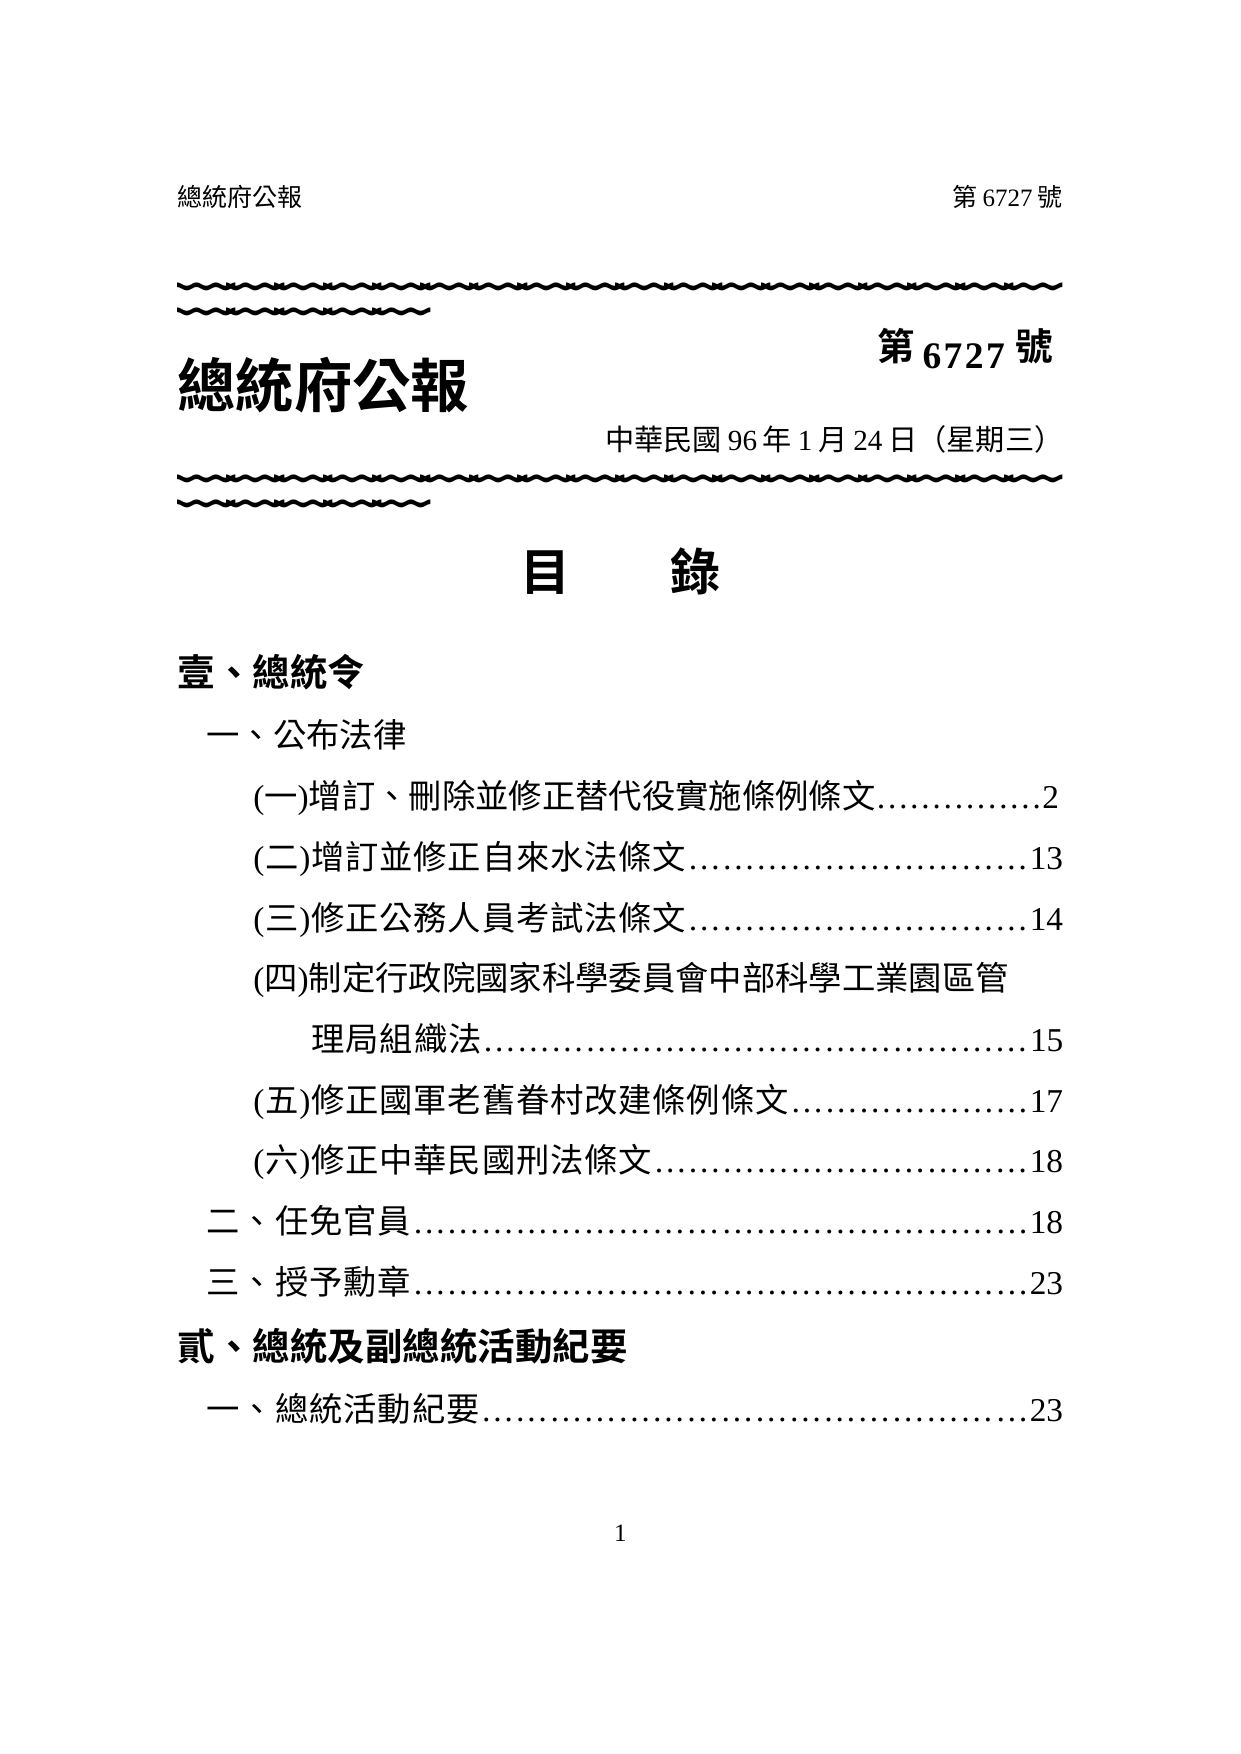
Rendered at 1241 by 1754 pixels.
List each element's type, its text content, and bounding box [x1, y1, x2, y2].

text (二)增訂並修正自來水法條文…………………………13 [253, 831, 1063, 879]
text 三、授予勳章………………………………………………23 [206, 1256, 1063, 1304]
text 目 錄 [177, 532, 1063, 605]
text (五)修正國軍老舊眷村改建條例條文…………………17 [253, 1073, 1063, 1122]
text 壹、總統令 [177, 642, 1063, 697]
text ﹏﹏﹏﹏﹏﹏﹏﹏﹏﹏﹏﹏﹏﹏﹏﹏﹏﹏﹏﹏﹏﹏﹏ [177, 266, 1063, 316]
text 總統府公報 第6727號 [177, 316, 1063, 420]
text 中華民國96年1月24日（星期三） [177, 420, 1063, 457]
text 一、公布法律 [206, 709, 1063, 757]
text (四)制定行政院國家科學委員會中部科學工業園區管 [253, 952, 1063, 1000]
text (三)修正公務人員考試法條文…………………………14 [253, 891, 1063, 939]
text 貳、總統及副總統活動紀要 [177, 1316, 1063, 1371]
text 二、任免官員………………………………………………18 [206, 1195, 1063, 1243]
text (一)增訂、刪除並修正替代役實施條例條文……………2 [253, 770, 1063, 818]
text (六)修正中華民國刑法條文……………………………18 [253, 1134, 1063, 1182]
text ﹏﹏﹏﹏﹏﹏﹏﹏﹏﹏﹏﹏﹏﹏﹏﹏﹏﹏﹏﹏﹏﹏﹏ [177, 457, 1063, 507]
text 一、總統活動紀要…………………………………………23 [206, 1383, 1063, 1431]
text 理局組織法…………………………………………15 [311, 1013, 1063, 1061]
